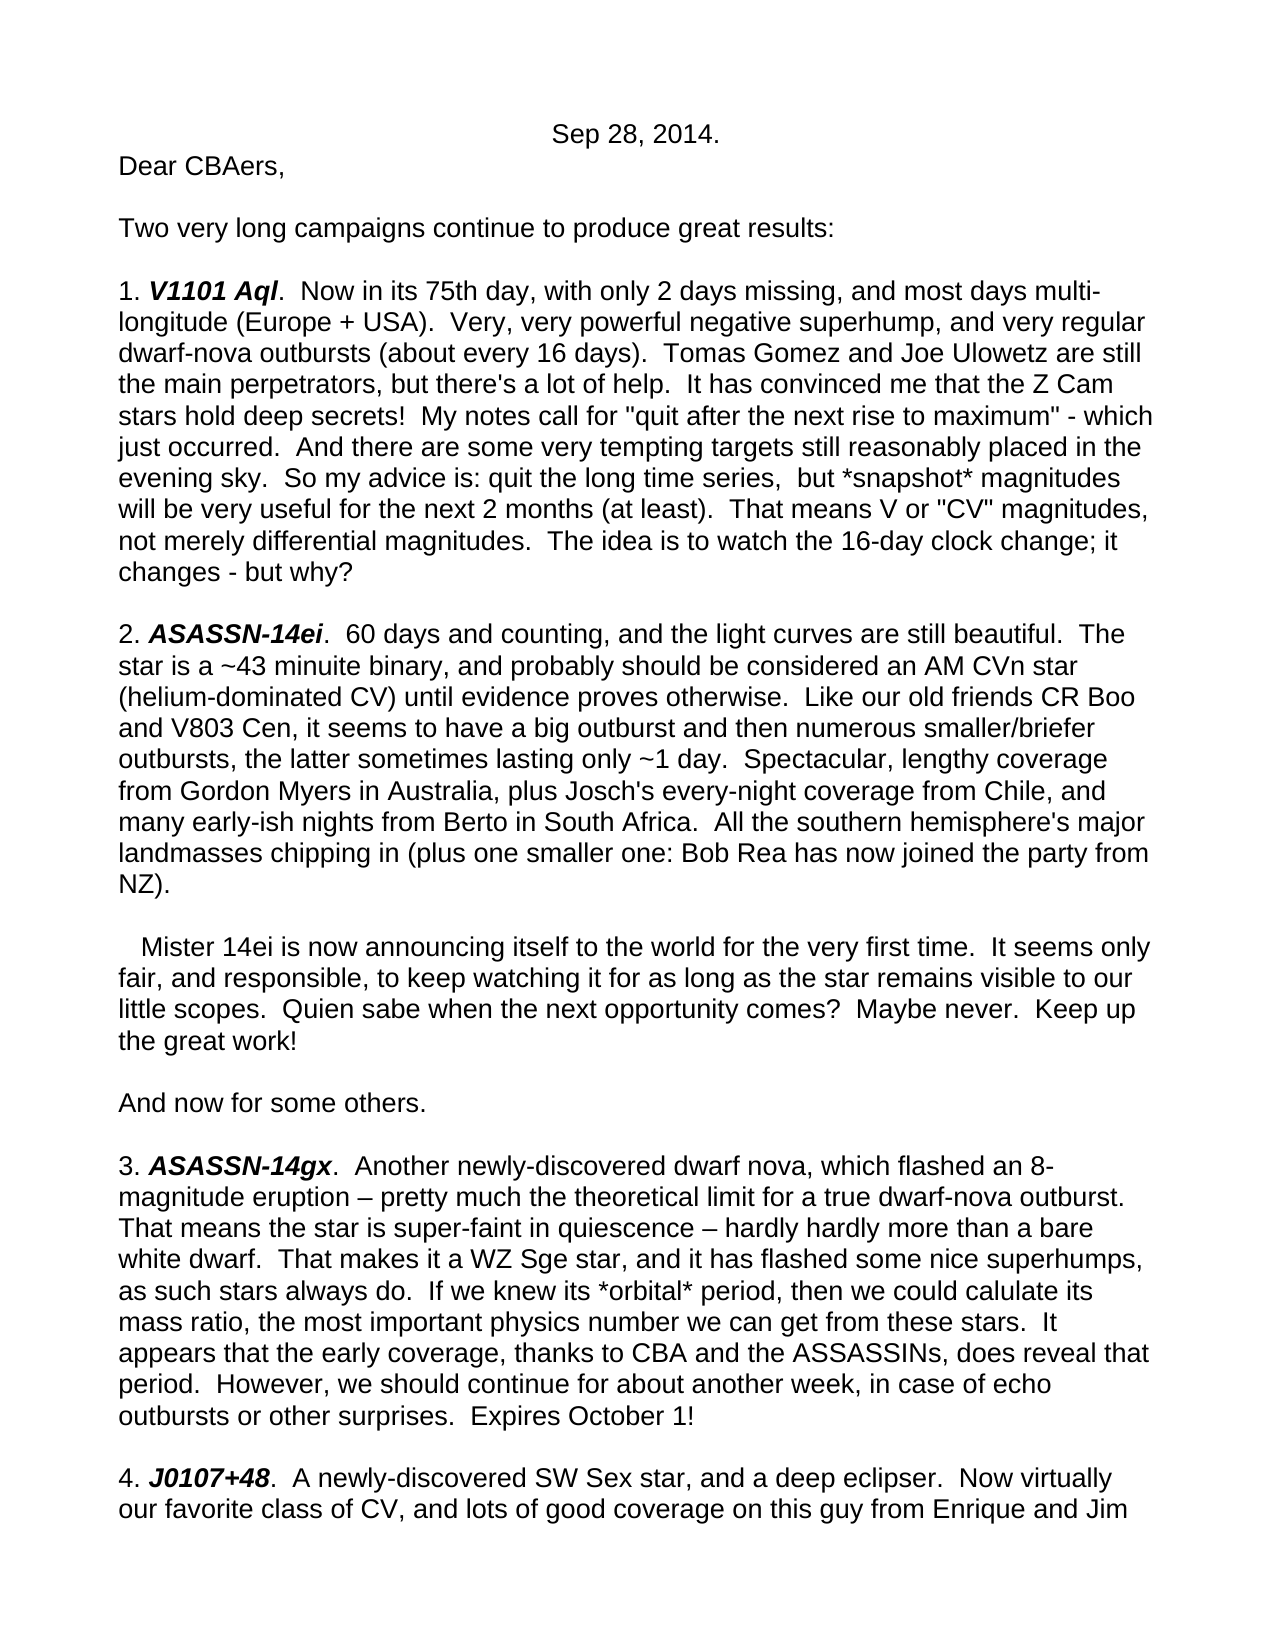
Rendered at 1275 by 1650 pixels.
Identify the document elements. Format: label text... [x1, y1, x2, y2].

text Sep 28, 2014. [118, 118, 1157, 150]
text Dear CBAers, [118, 150, 1157, 181]
text Mister 14ei is now announcing itself to the world for the very first time. It seems only fair, and responsible, to keep watching it for as long as the star remains visible to our little scopes. Quien sabe when the next opportunity comes? Maybe never. Keep up the great work! [118, 931, 1157, 1056]
text 3. ASASSN-14gx. Another newly-discovered dwarf nova, which flashed an 8-magnitude eruption – pretty much the theoretical limit for a true dwarf-nova outburst. That means the star is super-faint in quiescence – hardly hardly more than a bare white dwarf. That makes it a WZ Sge star, and it has flashed some nice superhumps, as such stars always do. If we knew its *orbital* period, then we could calulate its mass ratio, the most important physics number we can get from these stars. It appears that the early coverage, thanks to CBA and the ASSASSINs, does reveal that period. However, we should continue for about another week, in case of echo outbursts or other surprises. Expires October 1! [118, 1150, 1157, 1431]
text And now for some others. [118, 1087, 1157, 1118]
text 4. J0107+48. A newly-discovered SW Sex star, and a deep eclipser. Now virtually our favorite class of CV, and lots of good coverage on this guy from Enrique and Jim [118, 1462, 1157, 1525]
text 2. ASASSN-14ei. 60 days and counting, and the light curves are still beautiful. The star is a ~43 minuite binary, and probably should be considered an AM CVn star (helium-dominated CV) until evidence proves otherwise. Like our old friends CR Boo and V803 Cen, it seems to have a big outburst and then numerous smaller/briefer outbursts, the latter sometimes lasting only ~1 day. Spectacular, lengthy coverage from Gordon Myers in Australia, plus Josch's every-night coverage from Chile, and [118, 618, 1157, 806]
text many early-ish nights from Berto in South Africa. All the southern hemisphere's major landmasses chipping in (plus one smaller one: Bob Rea has now joined the party from NZ). [118, 806, 1157, 900]
text Two very long campaigns continue to produce great results: [118, 212, 1157, 243]
text 1. V1101 Aql. Now in its 75th day, with only 2 days missing, and most days multi-longitude (Europe + USA). Very, very powerful negative superhump, and very regular dwarf-nova outbursts (about every 16 days). Tomas Gomez and Joe Ulowetz are still the main perpetrators, but there's a lot of help. It has convinced me that the Z Cam stars hold deep secrets! My notes call for "quit after the next rise to maximum" - which just occurred. And there are some very tempting targets still reasonably placed in the evening sky. So my advice is: quit the long time series, but *snapshot* magnitudes will be very useful for the next 2 months (at least). That means V or "CV" magnitudes, not merely differential magnitudes. The idea is to watch the 16-day clock change; it changes - but why? [118, 275, 1157, 587]
